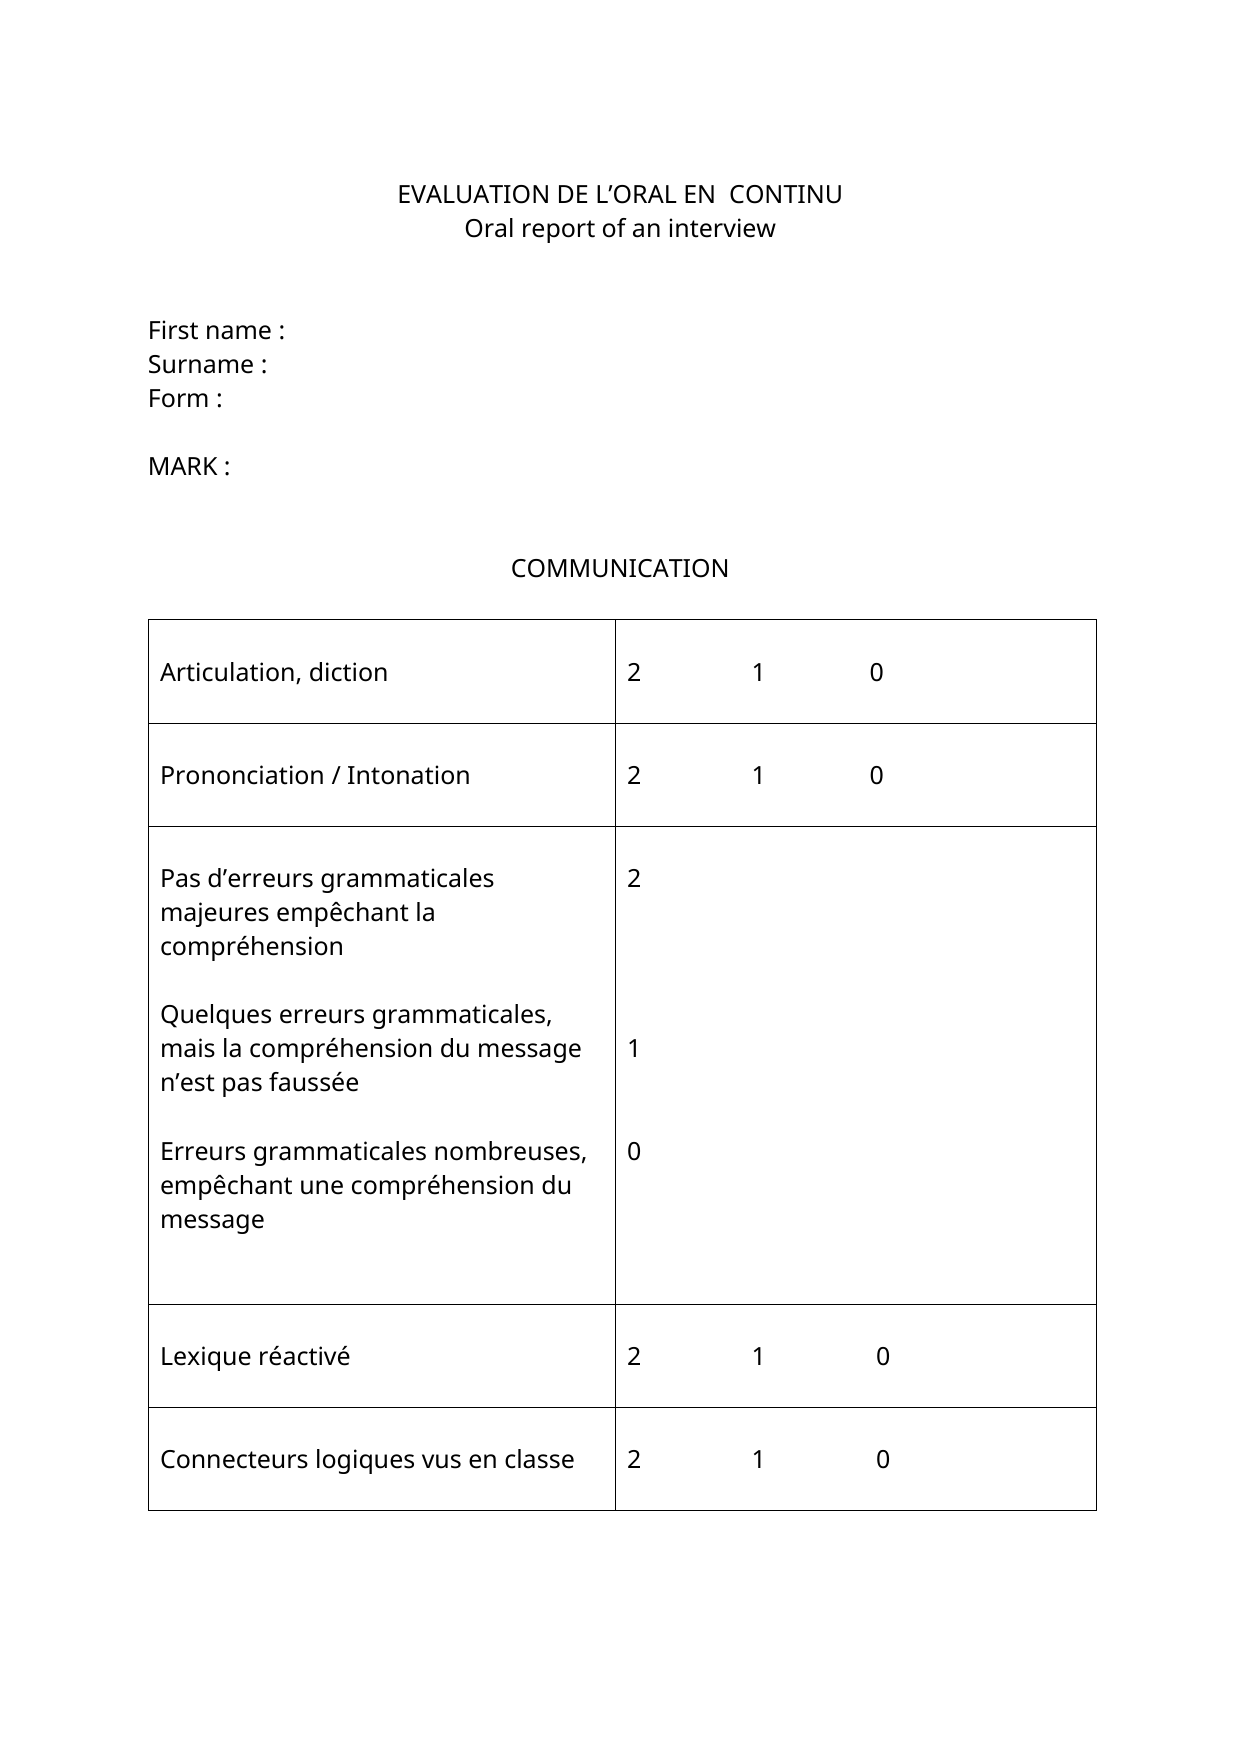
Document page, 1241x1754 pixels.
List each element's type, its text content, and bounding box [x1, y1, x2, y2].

table_cell Pas d’erreurs grammaticales majeures empêchant la compréhension Quelques erreurs grammaticales, mais la compréhension du message n’est pas faussée Erreurs grammaticales nombreuses, empêchant une compréhension du message [149, 827, 615, 1303]
text EVALUATION DE L’ORAL EN CONTINU [148, 176, 1092, 210]
table_cell 2 1 0 [616, 724, 1096, 826]
text COMMUNICATION [148, 551, 1092, 585]
text Oral report of an interview [148, 210, 1092, 244]
text Surname : [148, 347, 1092, 381]
table_cell Connecteurs logiques vus en classe [149, 1408, 615, 1510]
text First name : [148, 313, 1092, 347]
text Form : [148, 381, 1092, 415]
table_cell Lexique réactivé [149, 1305, 615, 1407]
table_cell 2 1 0 [616, 1305, 1096, 1407]
text MARK : [148, 449, 1092, 483]
table_cell 2 1 0 [616, 827, 1096, 1303]
table_header Articulation, diction [149, 620, 615, 722]
table_cell Prononciation / Intonation [149, 724, 615, 826]
table_header 2 1 0 [616, 620, 1096, 722]
table_cell 2 1 0 [616, 1408, 1096, 1510]
